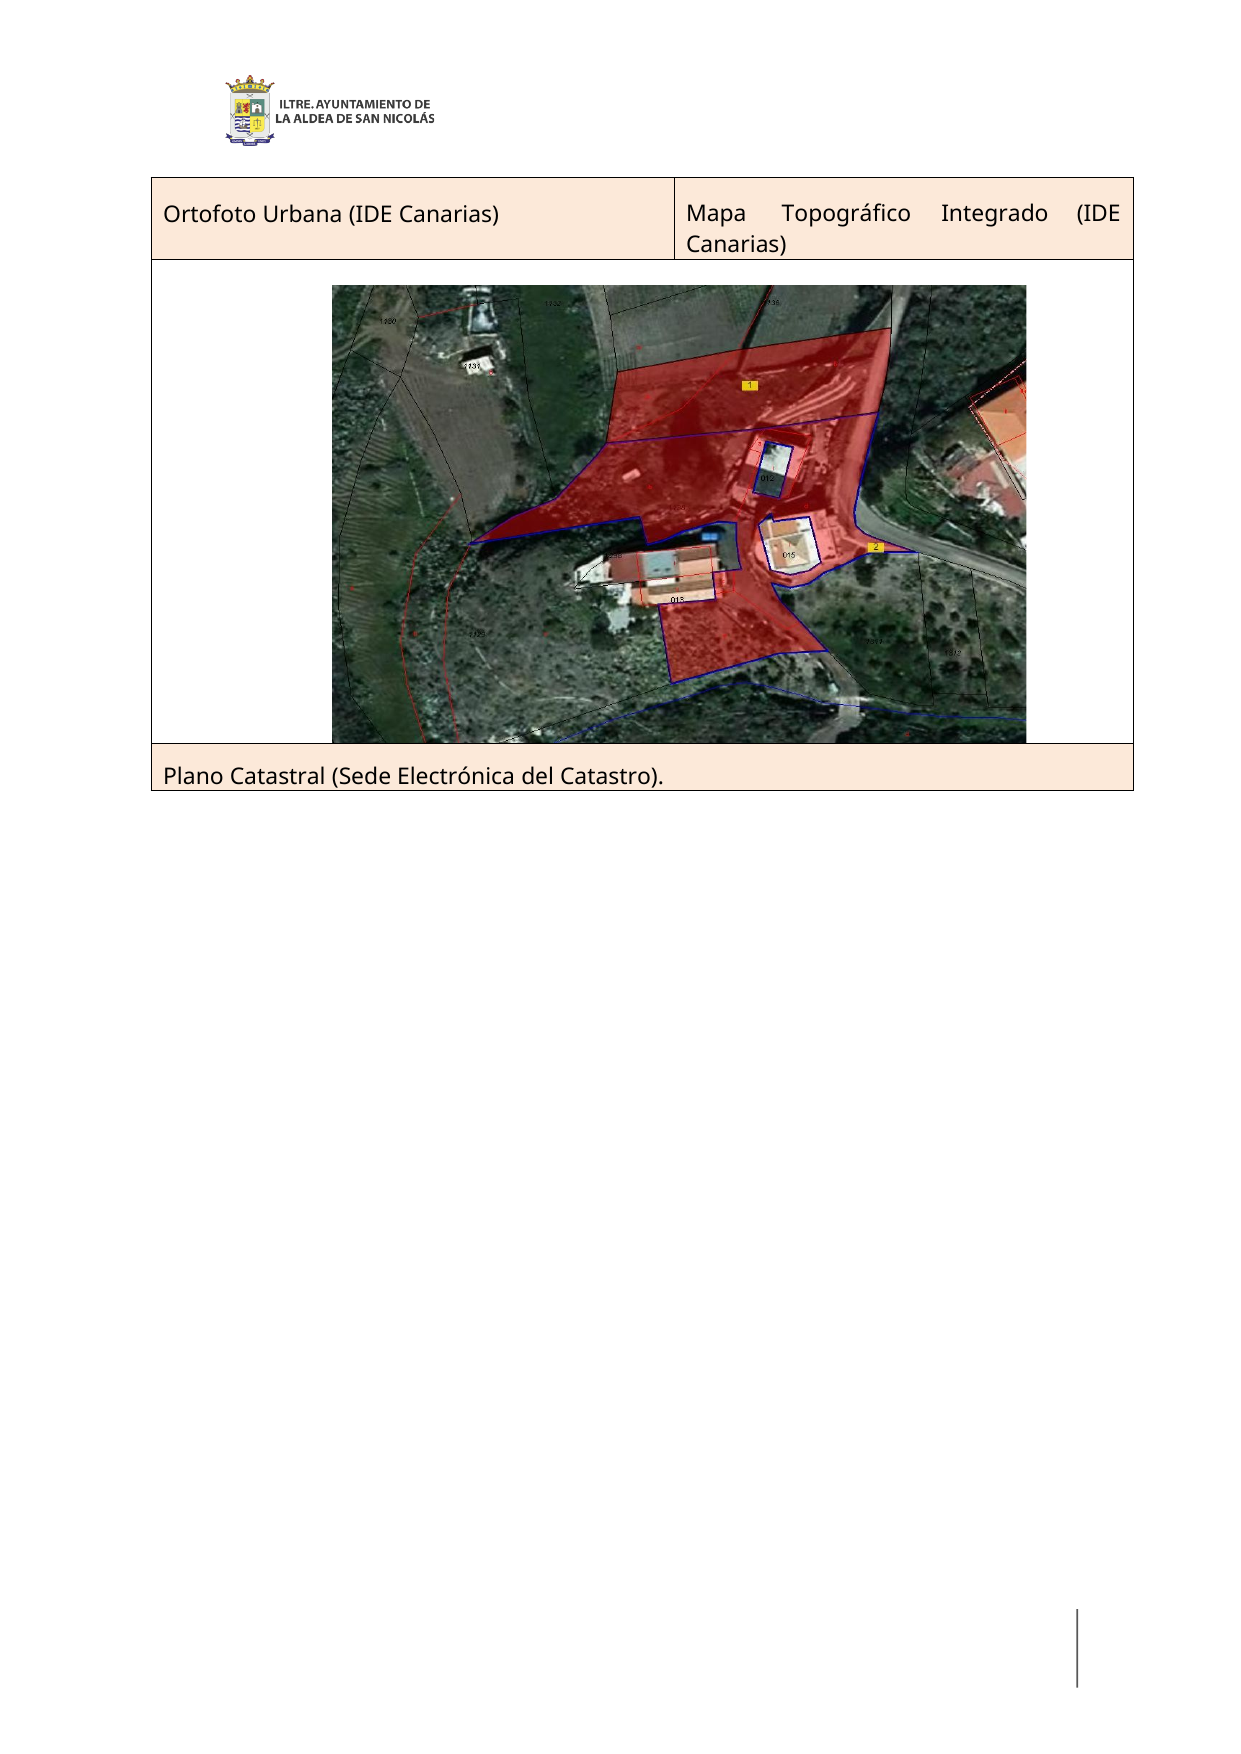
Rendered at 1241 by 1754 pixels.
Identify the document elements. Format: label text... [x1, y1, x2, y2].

table_header Ortofoto Urbana (IDE Canarias) [152, 178, 674, 259]
table_header Mapa Topográfico Integrado (IDE Canarias) [675, 178, 1133, 259]
picture [332, 285, 1026, 743]
picture [225, 75, 435, 146]
table_cell Plano Catastral (Sede Electrónica del Catastro). [152, 744, 1133, 790]
table_cell [152, 260, 1133, 743]
